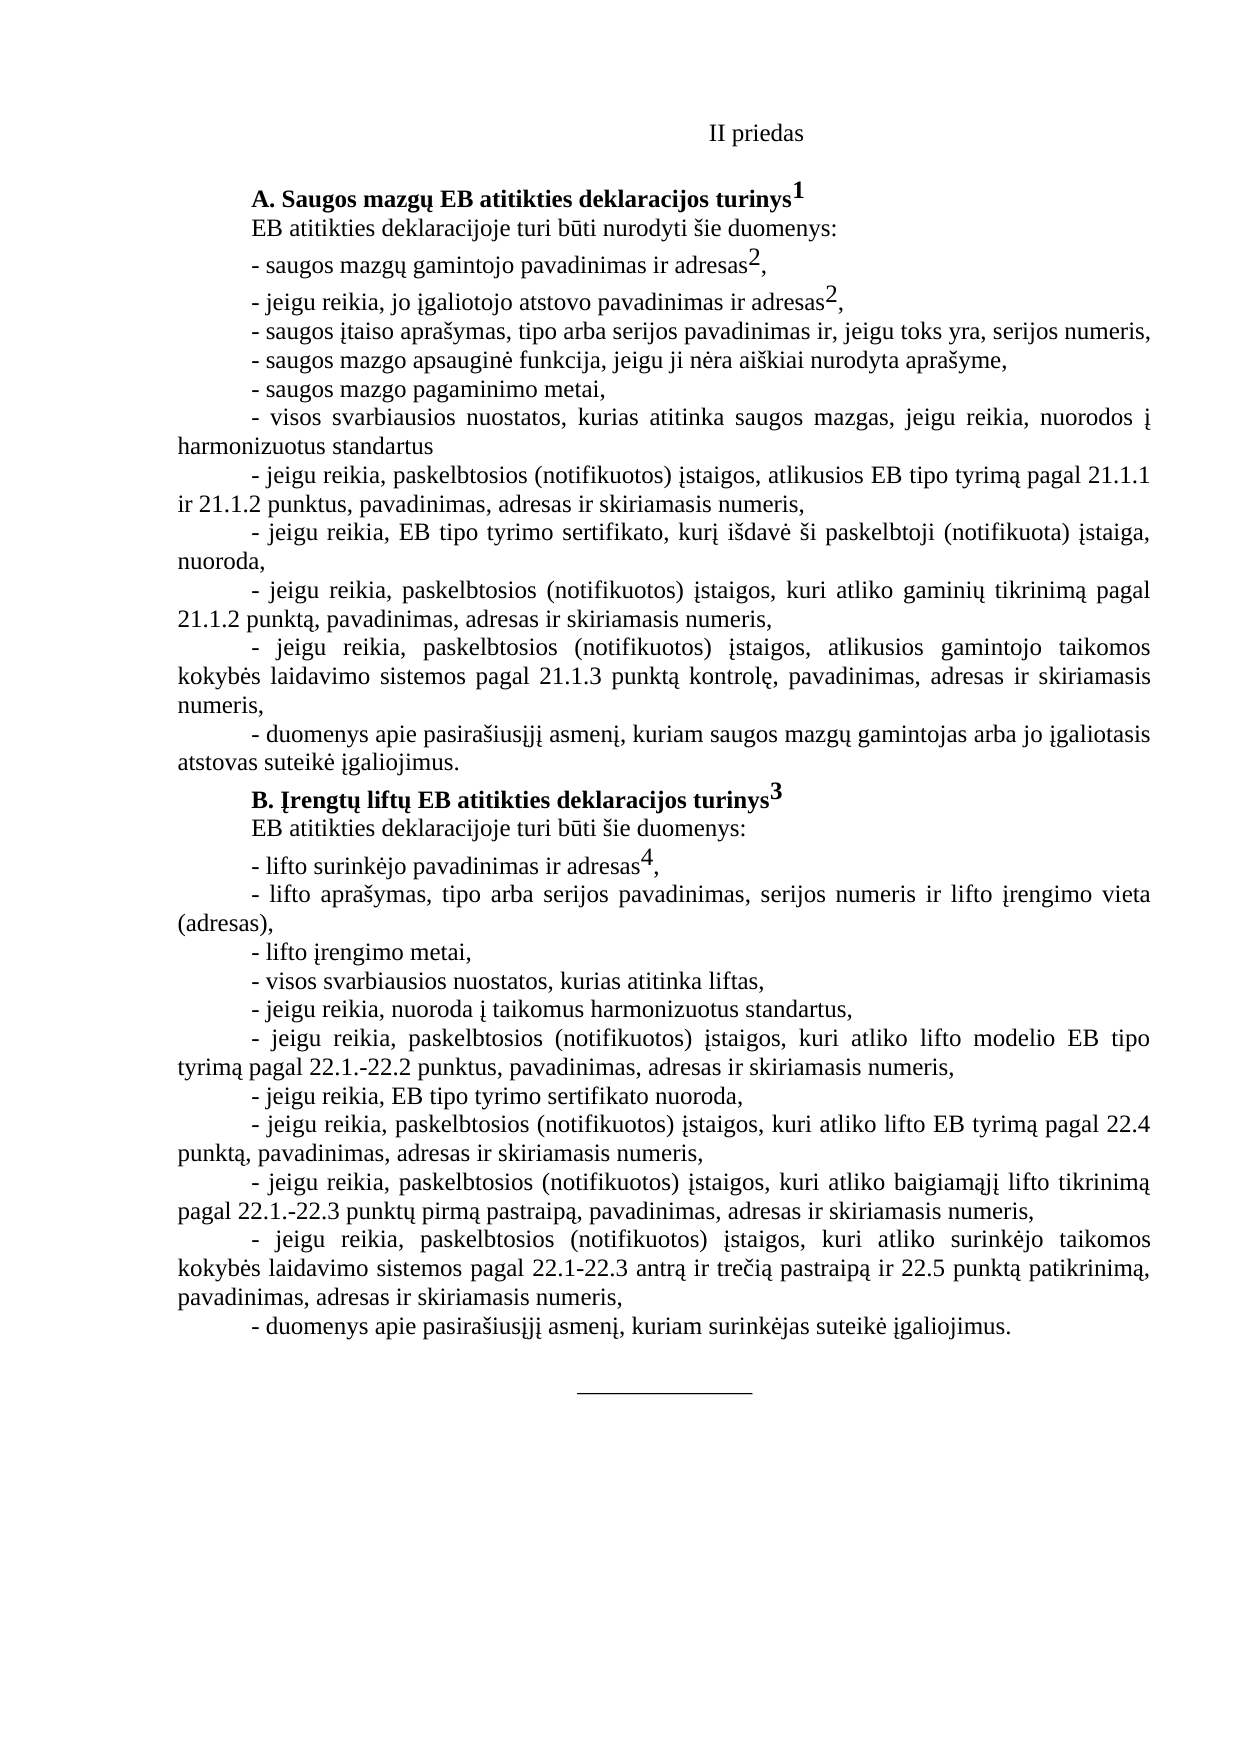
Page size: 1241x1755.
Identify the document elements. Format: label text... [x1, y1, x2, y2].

text - jeigu reikia, jo įgaliotojo atstovo pavadinimas ir adresas2, [177, 279, 1152, 316]
text EB atitikties deklaracijoje turi būti nurodyti šie duomenys: [177, 213, 1152, 242]
text - visos svarbiausios nuostatos, kurias atitinka liftas, [177, 966, 1152, 994]
text - saugos mazgų gamintojo pavadinimas ir adresas2, [177, 242, 1152, 279]
text - lifto įrengimo metai, [177, 937, 1152, 966]
text - jeigu reikia, paskelbtosios (notifikuotos) įstaigos, kuri atliko lifto modelio EB tipo tyrimą pagal 22.1.-22.2 punktus, pavadinimas, adresas ir skiriamasis numeris, [177, 1023, 1152, 1081]
text A. Saugos mazgų EB atitikties deklaracijos turinys1 [177, 176, 1152, 213]
text - jeigu reikia, EB tipo tyrimo sertifikato, kurį išdavė ši paskelbtoji (notifikuota) įstaiga, nuoroda, [177, 517, 1152, 575]
text - lifto surinkėjo pavadinimas ir adresas4, [177, 842, 1152, 879]
text - jeigu reikia, nuoroda į taikomus harmonizuotus standartus, [177, 994, 1152, 1023]
text - duomenys apie pasirašiusįjį asmenį, kuriam surinkėjas suteikė įgaliojimus. [177, 1311, 1152, 1339]
text - jeigu reikia, paskelbtosios (notifikuotos) įstaigos, kuri atliko gaminių tikrinimą pagal 21.1.2 punktą, pavadinimas, adresas ir skiriamasis numeris, [177, 575, 1152, 632]
text - lifto aprašymas, tipo arba serijos pavadinimas, serijos numeris ir lifto įrengimo vieta (adresas), [177, 879, 1152, 937]
text - visos svarbiausios nuostatos, kurias atitinka saugos mazgas, jeigu reikia, nuorodos į harmonizuotus standartus [177, 402, 1152, 460]
text - jeigu reikia, EB tipo tyrimo sertifikato nuoroda, [177, 1081, 1152, 1109]
text II priedas [177, 118, 1152, 147]
text - jeigu reikia, paskelbtosios (notifikuotos) įstaigos, kuri atliko baigiamąjį lifto tikrinimą pagal 22.1.-22.3 punktų pirmą pastraipą, pavadinimas, adresas ir skiriamasis numeris, [177, 1167, 1152, 1224]
text - jeigu reikia, paskelbtosios (notifikuotos) įstaigos, kuri atliko lifto EB tyrimą pagal 22.4 punktą, pavadinimas, adresas ir skiriamasis numeris, [177, 1109, 1152, 1167]
text - jeigu reikia, paskelbtosios (notifikuotos) įstaigos, kuri atliko surinkėjo taikomos kokybės laidavimo sistemos pagal 22.1-22.3 antrą ir trečią pastraipą ir 22.5 punktą patikrinimą, pavadinimas, adresas ir skiriamasis numeris, [177, 1224, 1152, 1311]
text - duomenys apie pasirašiusįjį asmenį, kuriam saugos mazgų gamintojas arba jo įgaliotasis atstovas suteikė įgaliojimus. [177, 719, 1152, 776]
text - jeigu reikia, paskelbtosios (notifikuotos) įstaigos, atlikusios EB tipo tyrimą pagal 21.1.1 ir 21.1.2 punktus, pavadinimas, adresas ir skiriamasis numeris, [177, 460, 1152, 517]
text EB atitikties deklaracijoje turi būti šie duomenys: [177, 813, 1152, 842]
text - saugos įtaiso aprašymas, tipo arba serijos pavadinimas ir, jeigu toks yra, serijos numeris, [177, 316, 1152, 345]
text - jeigu reikia, paskelbtosios (notifikuotos) įstaigos, atlikusios gamintojo taikomos kokybės laidavimo sistemos pagal 21.1.3 punktą kontrolę, pavadinimas, adresas ir skiriamasis numeris, [177, 632, 1152, 719]
text - saugos mazgo apsauginė funkcija, jeigu ji nėra aiškiai nurodyta aprašyme, [177, 345, 1152, 374]
text - saugos mazgo pagaminimo metai, [177, 374, 1152, 402]
text B. Įrengtų liftų EB atitikties deklaracijos turinys3 [177, 776, 1152, 813]
text ______________ [177, 1368, 1152, 1397]
